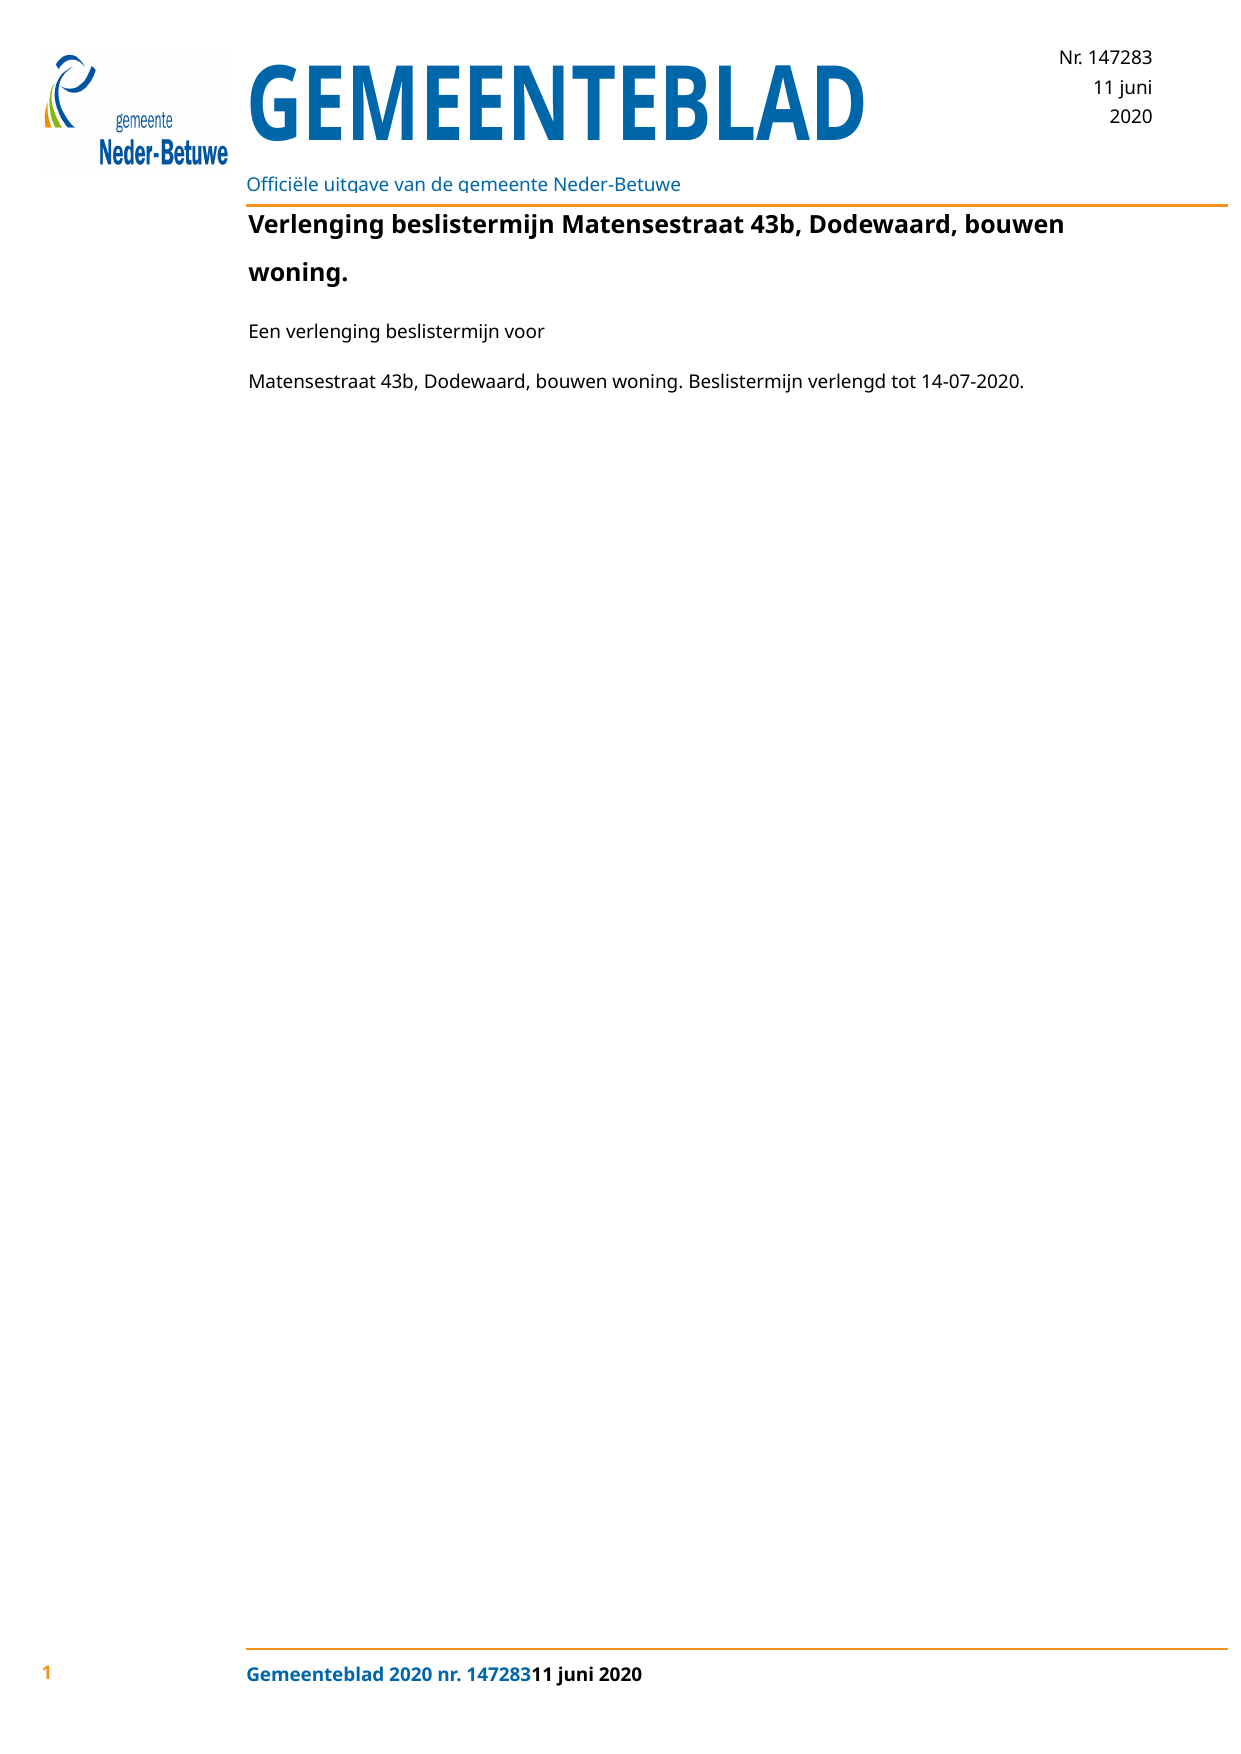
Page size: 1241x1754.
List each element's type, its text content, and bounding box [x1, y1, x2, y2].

picture [41, 47, 231, 172]
text Matensestraat 43b, Dodewaard, bouwen woning. Beslistermijn verlengd tot 14-07-2020. [248, 368, 1152, 394]
text Verlenging beslistermijn Matensestraat 43b, Dodewaard, bouwen woning. [248, 207, 1152, 288]
text Een verlenging beslistermijn voor [248, 318, 1152, 344]
